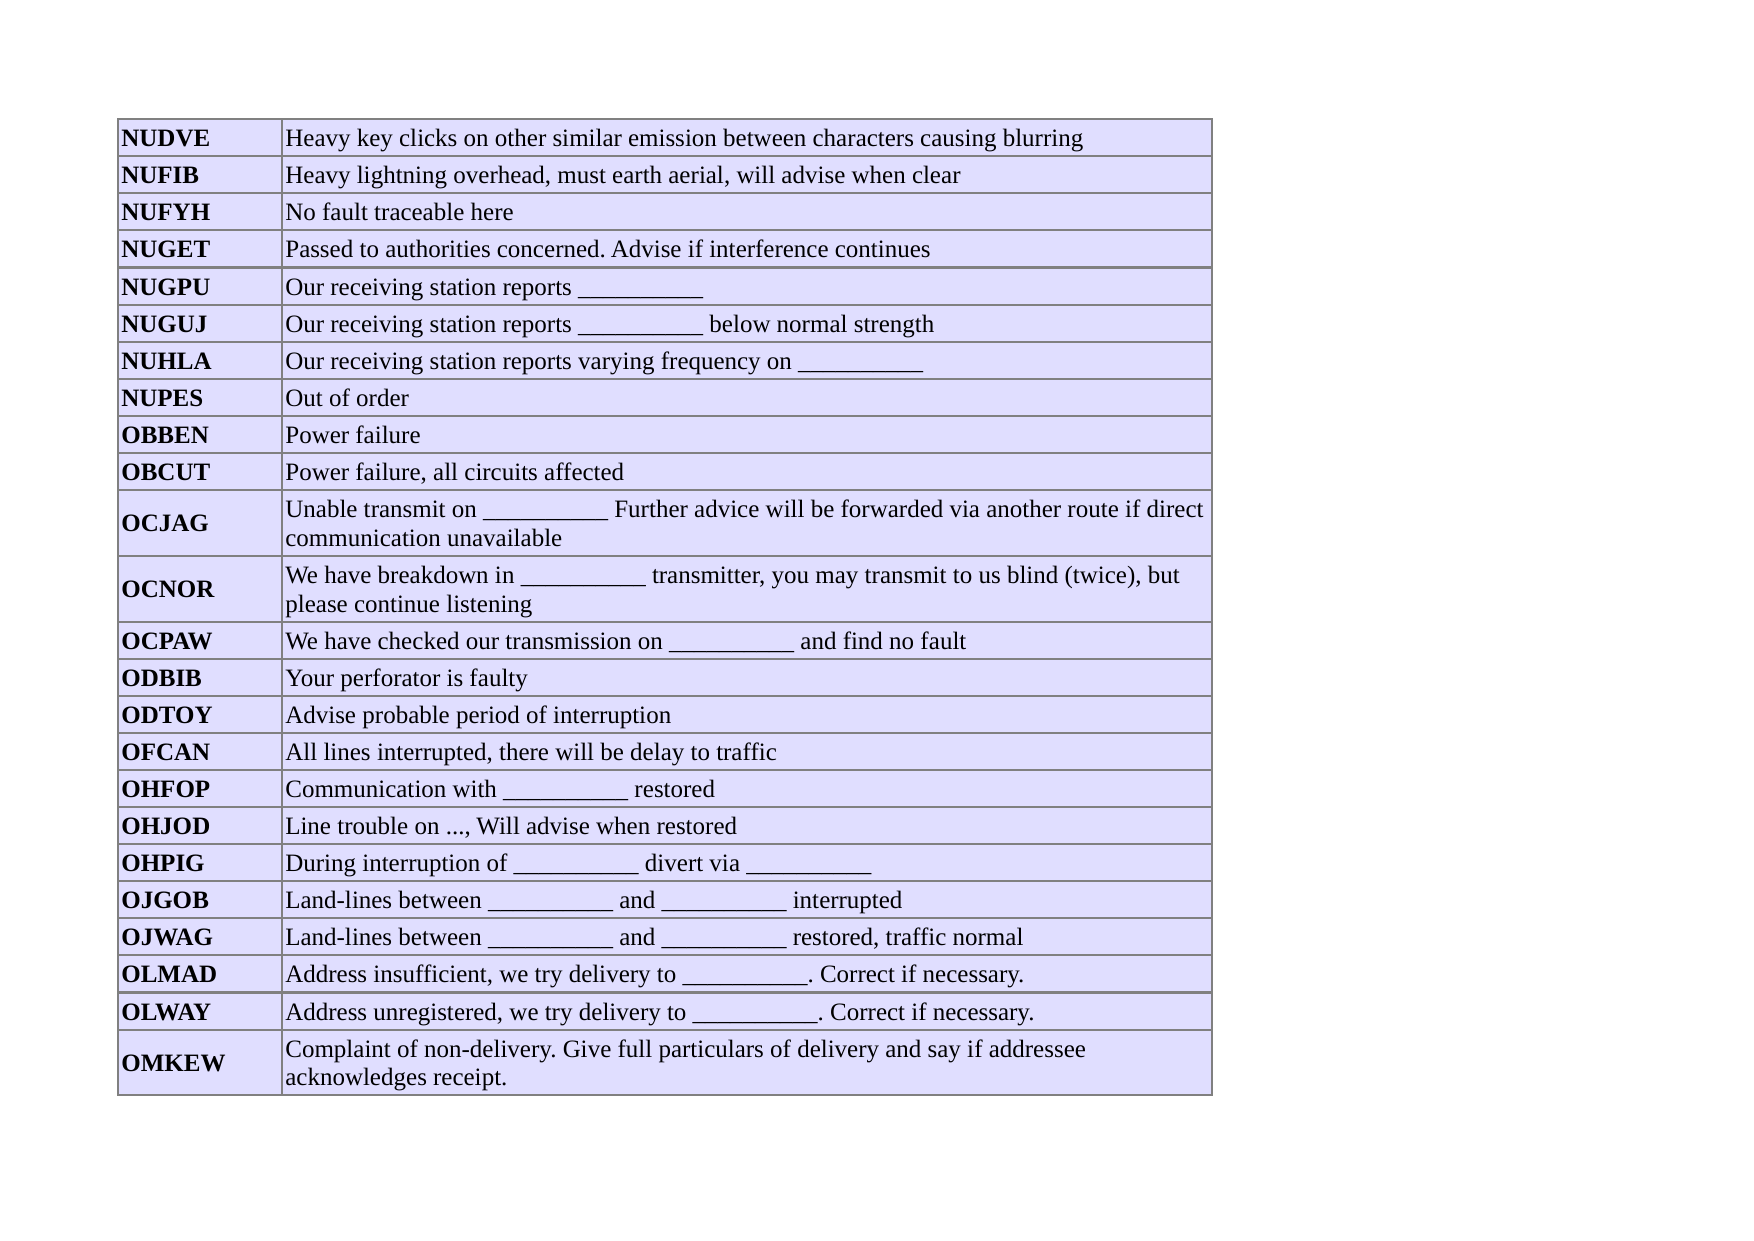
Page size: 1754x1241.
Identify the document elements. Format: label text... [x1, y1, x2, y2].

table_cell OCJAG [119, 491, 281, 555]
table_cell OHFOP [119, 771, 281, 806]
table_cell During interruption of __________ divert via __________ [283, 845, 1211, 880]
table_cell Power failure [283, 417, 1211, 452]
table_cell NUGUJ [119, 306, 281, 341]
table_cell OBCUT [119, 454, 281, 489]
table_cell Our receiving station reports __________ [283, 269, 1211, 303]
table_cell Heavy lightning overhead, must earth aerial, will advise when clear [283, 157, 1211, 192]
table_cell OHPIG [119, 845, 281, 880]
table_cell OJGOB [119, 882, 281, 917]
table_cell NUGPU [119, 269, 281, 303]
table_cell All lines interrupted, there will be delay to traffic [283, 734, 1211, 769]
table_cell ODTOY [119, 697, 281, 732]
table_cell NUPES [119, 380, 281, 415]
table_cell NUFIB [119, 157, 281, 192]
table_cell Power failure, all circuits affected [283, 454, 1211, 489]
table_cell OFCAN [119, 734, 281, 769]
table_cell Advise probable period of interruption [283, 697, 1211, 732]
table_cell Communication with __________ restored [283, 771, 1211, 806]
table_cell Passed to authorities concerned. Advise if interference continues [283, 231, 1211, 266]
table_cell NUFYH [119, 194, 281, 229]
table_cell Our receiving station reports varying frequency on __________ [283, 343, 1211, 378]
table_cell No fault traceable here [283, 194, 1211, 229]
table_cell Heavy key clicks on other similar emission between characters causing blurring [283, 120, 1211, 155]
table_cell OLMAD [119, 956, 281, 991]
table_cell Your perforator is faulty [283, 660, 1211, 695]
table_cell NUHLA [119, 343, 281, 378]
table_cell OJWAG [119, 919, 281, 954]
table_cell NUDVE [119, 120, 281, 155]
table_cell OMKEW [119, 1031, 281, 1094]
table_cell OBBEN [119, 417, 281, 452]
table_cell Address insufficient, we try delivery to __________. Correct if necessary. [283, 956, 1211, 991]
table_cell We have breakdown in __________ transmitter, you may transmit to us blind (twice), but please continue listening [283, 557, 1211, 621]
table_cell OHJOD [119, 808, 281, 843]
table_cell OCPAW [119, 623, 281, 658]
table_cell Complaint of non-delivery. Give full particulars of delivery and say if addressee acknowledges receipt. [283, 1031, 1211, 1094]
table_cell Our receiving station reports __________ below normal strength [283, 306, 1211, 341]
table_cell We have checked our transmission on __________ and find no fault [283, 623, 1211, 658]
table_cell OLWAY [119, 994, 281, 1028]
table_cell NUGET [119, 231, 281, 266]
table_cell Address unregistered, we try delivery to __________. Correct if necessary. [283, 994, 1211, 1028]
table_cell Land-lines between __________ and __________ interrupted [283, 882, 1211, 917]
table_cell Land-lines between __________ and __________ restored, traffic normal [283, 919, 1211, 954]
table_cell ODBIB [119, 660, 281, 695]
table_cell Line trouble on ..., Will advise when restored [283, 808, 1211, 843]
table_cell Out of order [283, 380, 1211, 415]
table_cell Unable transmit on __________ Further advice will be forwarded via another route if direct communication unavailable [283, 491, 1211, 555]
table_cell OCNOR [119, 557, 281, 621]
